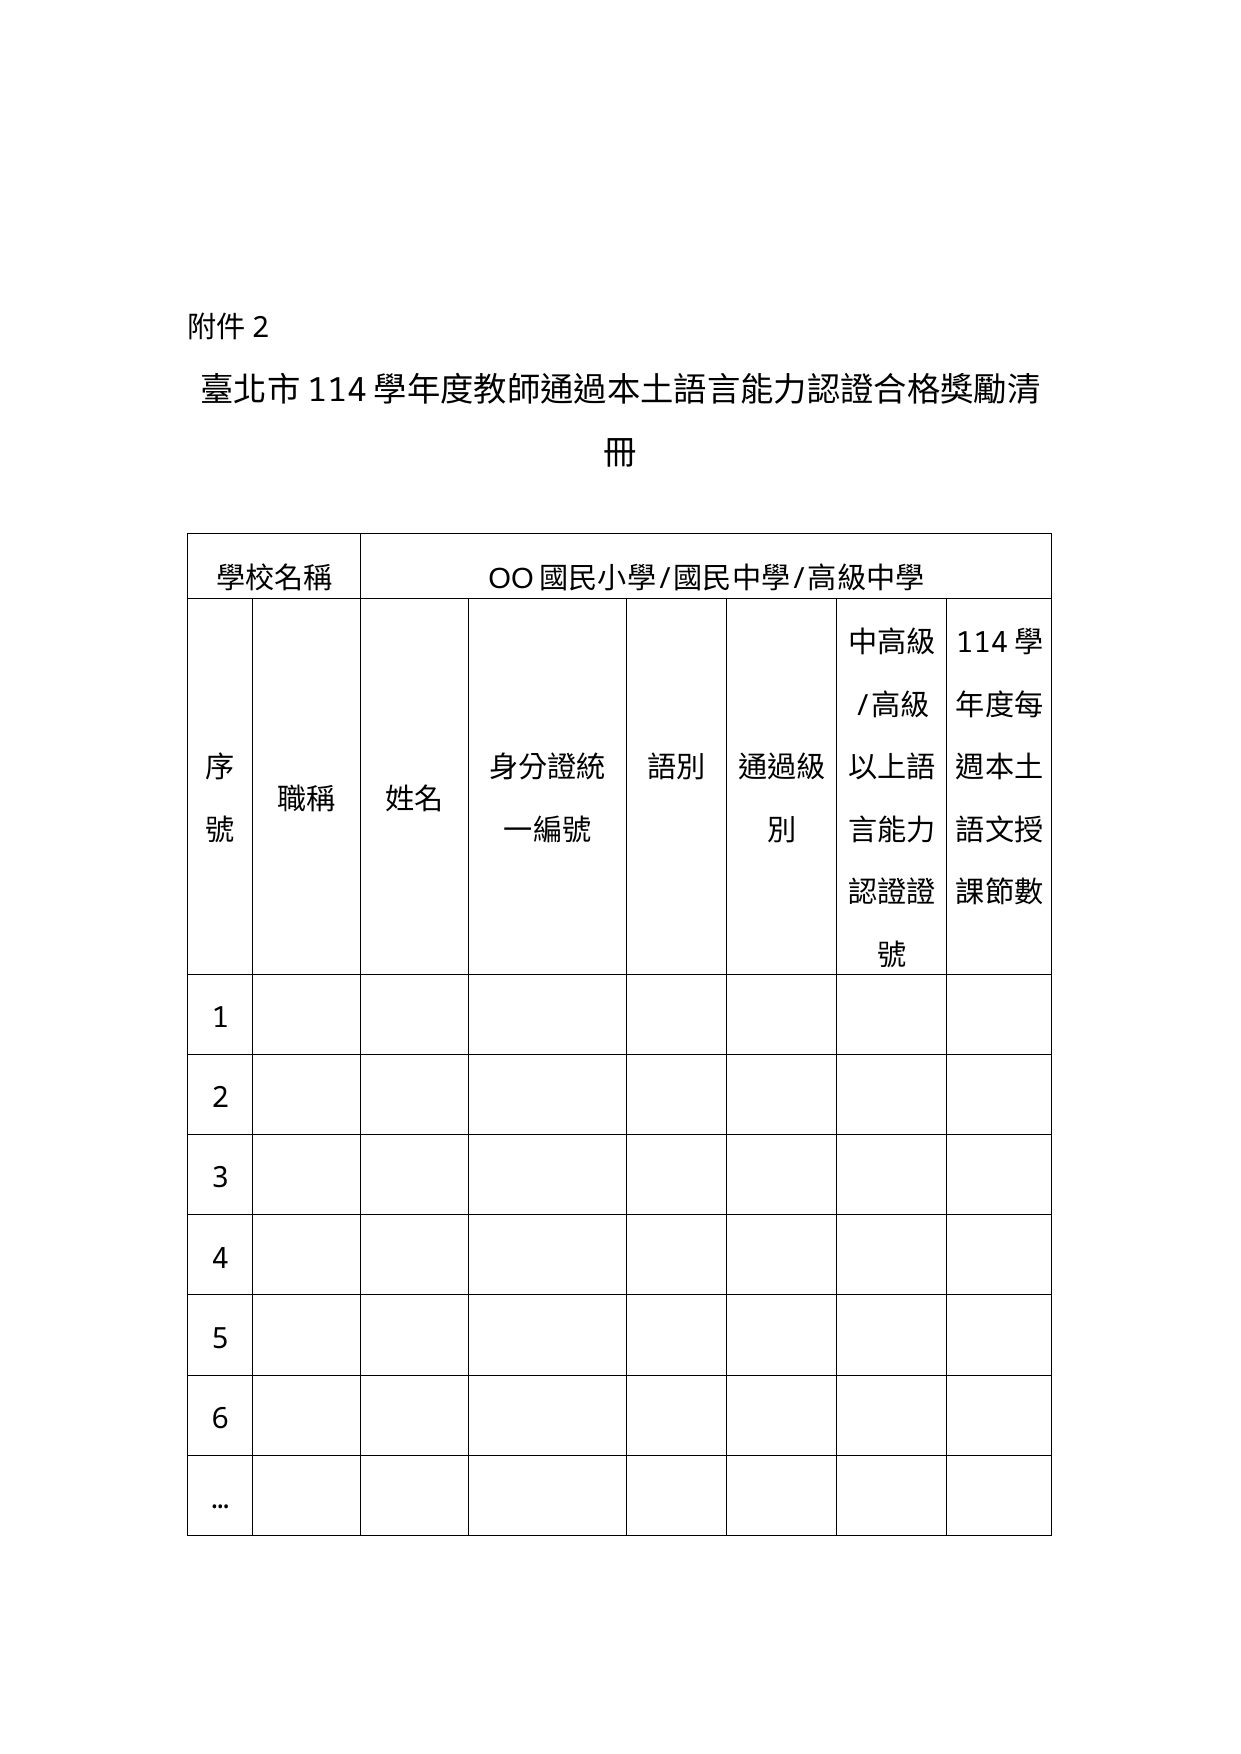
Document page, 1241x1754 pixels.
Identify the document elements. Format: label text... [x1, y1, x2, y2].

table_cell [253, 1135, 360, 1214]
table_cell [837, 1055, 946, 1134]
table_cell [361, 1055, 468, 1134]
table_cell [469, 1215, 626, 1294]
table_cell [253, 1215, 360, 1294]
table_cell 1 [188, 975, 252, 1054]
table_cell [253, 1376, 360, 1455]
table_cell [361, 1215, 468, 1294]
table_cell [361, 1376, 468, 1455]
table_cell [627, 1135, 726, 1214]
table_cell [361, 975, 468, 1054]
table_cell [947, 1456, 1051, 1535]
table_cell [727, 1215, 836, 1294]
table_cell [947, 1135, 1051, 1214]
text 附件2 [187, 283, 1053, 346]
table_cell [627, 1215, 726, 1294]
table_cell [469, 1376, 626, 1455]
table_cell [361, 1456, 468, 1535]
text 臺北市114學年度教師通過本土語言能力認證合格獎勵清冊 [187, 346, 1053, 471]
table_cell 3 [188, 1135, 252, 1214]
table_cell [627, 975, 726, 1054]
table_cell [361, 1295, 468, 1374]
table_cell 序號 [188, 599, 252, 973]
table_cell [727, 975, 836, 1054]
table_cell [727, 1456, 836, 1535]
table_cell [627, 1376, 726, 1455]
table_cell [469, 975, 626, 1054]
table_cell [837, 1215, 946, 1294]
table_cell 6 [188, 1376, 252, 1455]
table_cell [947, 1215, 1051, 1294]
table_cell [627, 1456, 726, 1535]
table_cell 5 [188, 1295, 252, 1374]
table_cell 114學年度每週本土語文授課節數 [947, 599, 1051, 973]
table_cell [837, 1135, 946, 1214]
table_cell [837, 1295, 946, 1374]
table_cell [253, 1295, 360, 1374]
table_cell [947, 1055, 1051, 1134]
table_cell [837, 1376, 946, 1455]
table_cell [837, 975, 946, 1054]
table_cell [361, 1135, 468, 1214]
table_cell [727, 1295, 836, 1374]
table_cell [727, 1055, 836, 1134]
table_cell [727, 1376, 836, 1455]
table_cell [627, 1295, 726, 1374]
table_cell [947, 975, 1051, 1054]
table_cell [947, 1295, 1051, 1374]
table_cell [469, 1295, 626, 1374]
table_cell 中高級/高級以上語言能力認證證號 [837, 599, 946, 973]
table_cell 語別 [627, 599, 726, 973]
table_cell [837, 1456, 946, 1535]
table_cell [469, 1456, 626, 1535]
table_header 學校名稱 [188, 534, 360, 597]
table_cell 4 [188, 1215, 252, 1294]
table_cell 2 [188, 1055, 252, 1134]
table_cell … [188, 1456, 252, 1535]
table_cell [469, 1135, 626, 1214]
table_cell [253, 1055, 360, 1134]
table_cell [727, 1135, 836, 1214]
table_cell [627, 1055, 726, 1134]
table_cell [469, 1055, 626, 1134]
table_cell 通過級別 [727, 599, 836, 973]
table_header OO國民小學/國民中學/高級中學 [361, 534, 1051, 597]
table_cell [947, 1376, 1051, 1455]
table_cell 身分證統一編號 [469, 599, 626, 973]
table_cell [253, 975, 360, 1054]
table_cell 姓名 [361, 599, 468, 973]
table_cell 職稱 [253, 599, 360, 973]
table_cell [253, 1456, 360, 1535]
